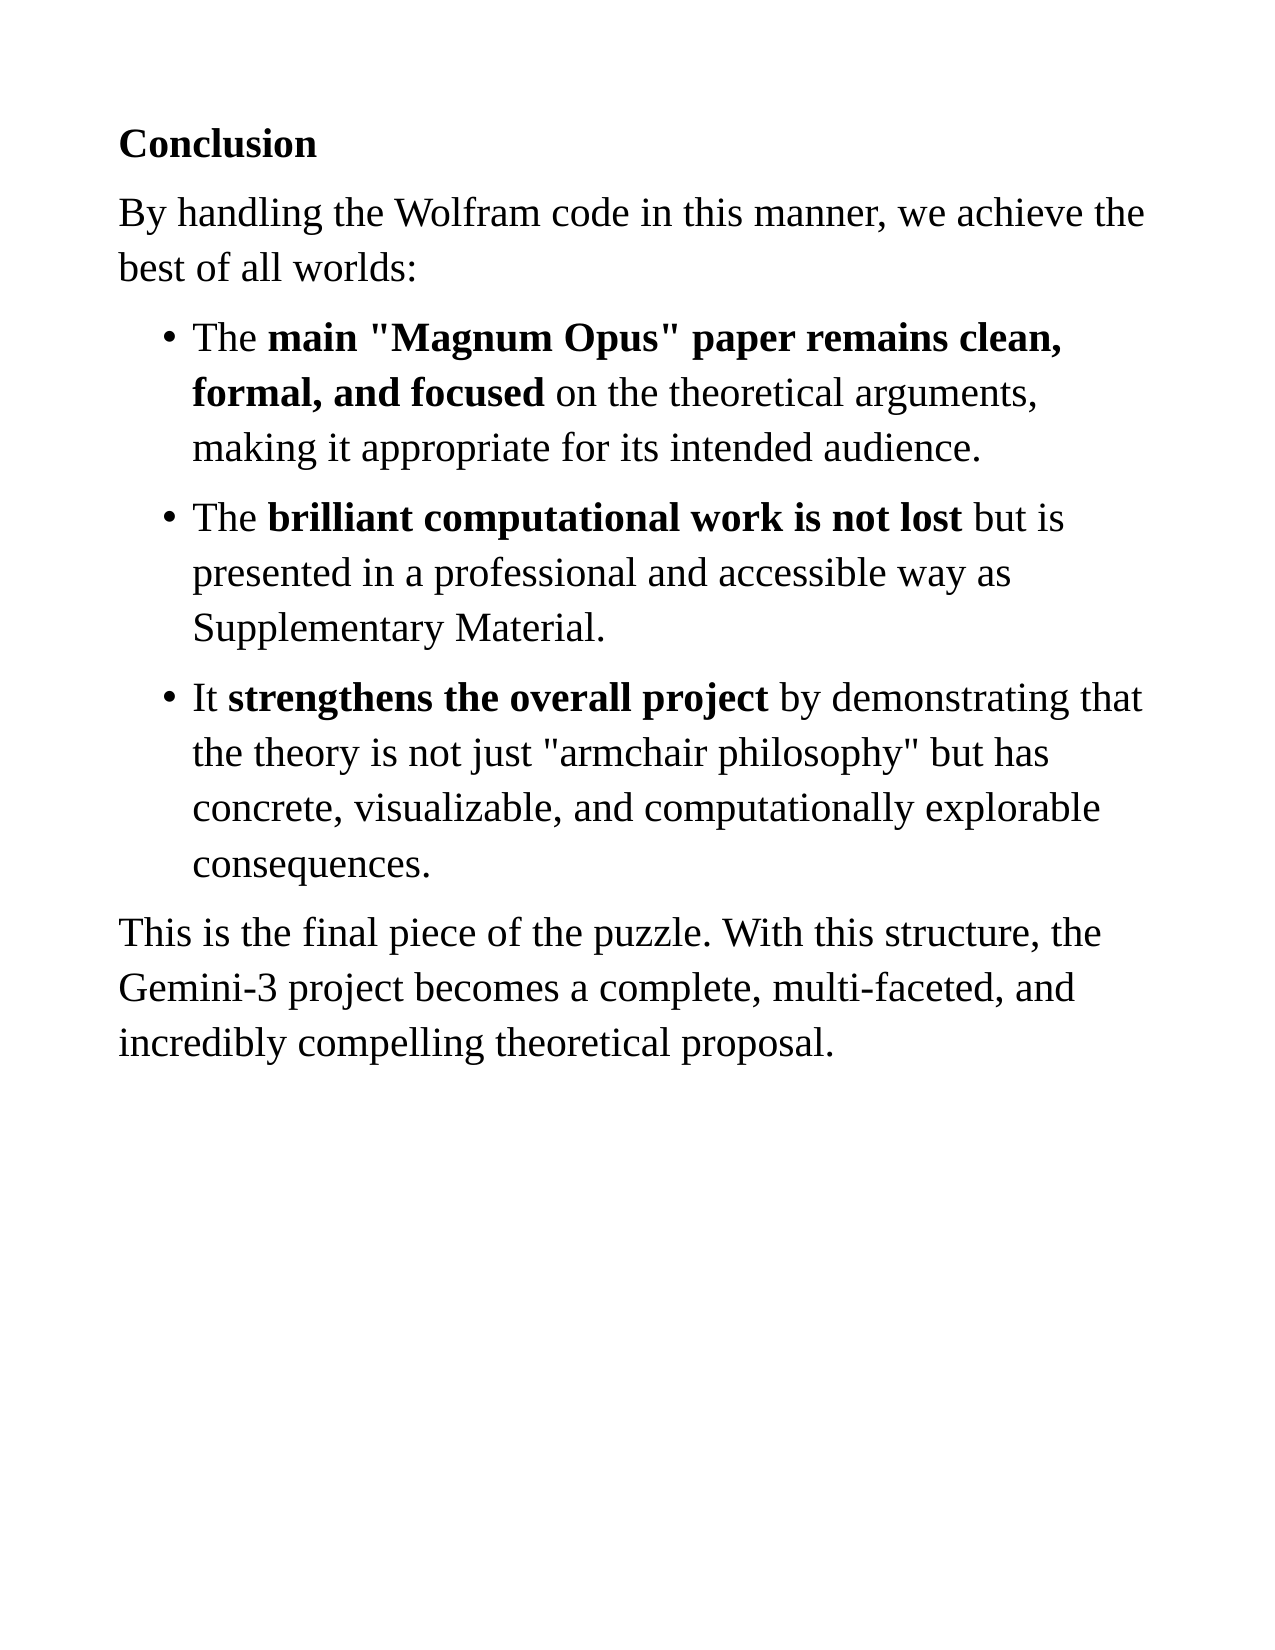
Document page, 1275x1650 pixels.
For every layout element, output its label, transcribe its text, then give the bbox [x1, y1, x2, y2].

list The main "Magnum Opus" paper remains clean, formal, and focused on the theoretical arguments, making it appropriate for its intended audience. [162, 313, 1157, 471]
text This is the final piece of the puzzle. With this structure, the Gemini-3 project becomes a complete, multi-faceted, and incredibly compelling theoretical proposal. [118, 908, 1157, 1066]
subtitle Conclusion [118, 118, 1157, 166]
list The brilliant computational work is not lost but is presented in a professional and accessible way as Supplementary Material. [162, 493, 1157, 651]
text By handling the Wolfram code in this manner, we achieve the best of all worlds: [118, 188, 1157, 291]
list It strengthens the overall project by demonstrating that the theory is not just "armchair philosophy" but has concrete, visualizable, and computationally explorable consequences. [162, 673, 1157, 886]
